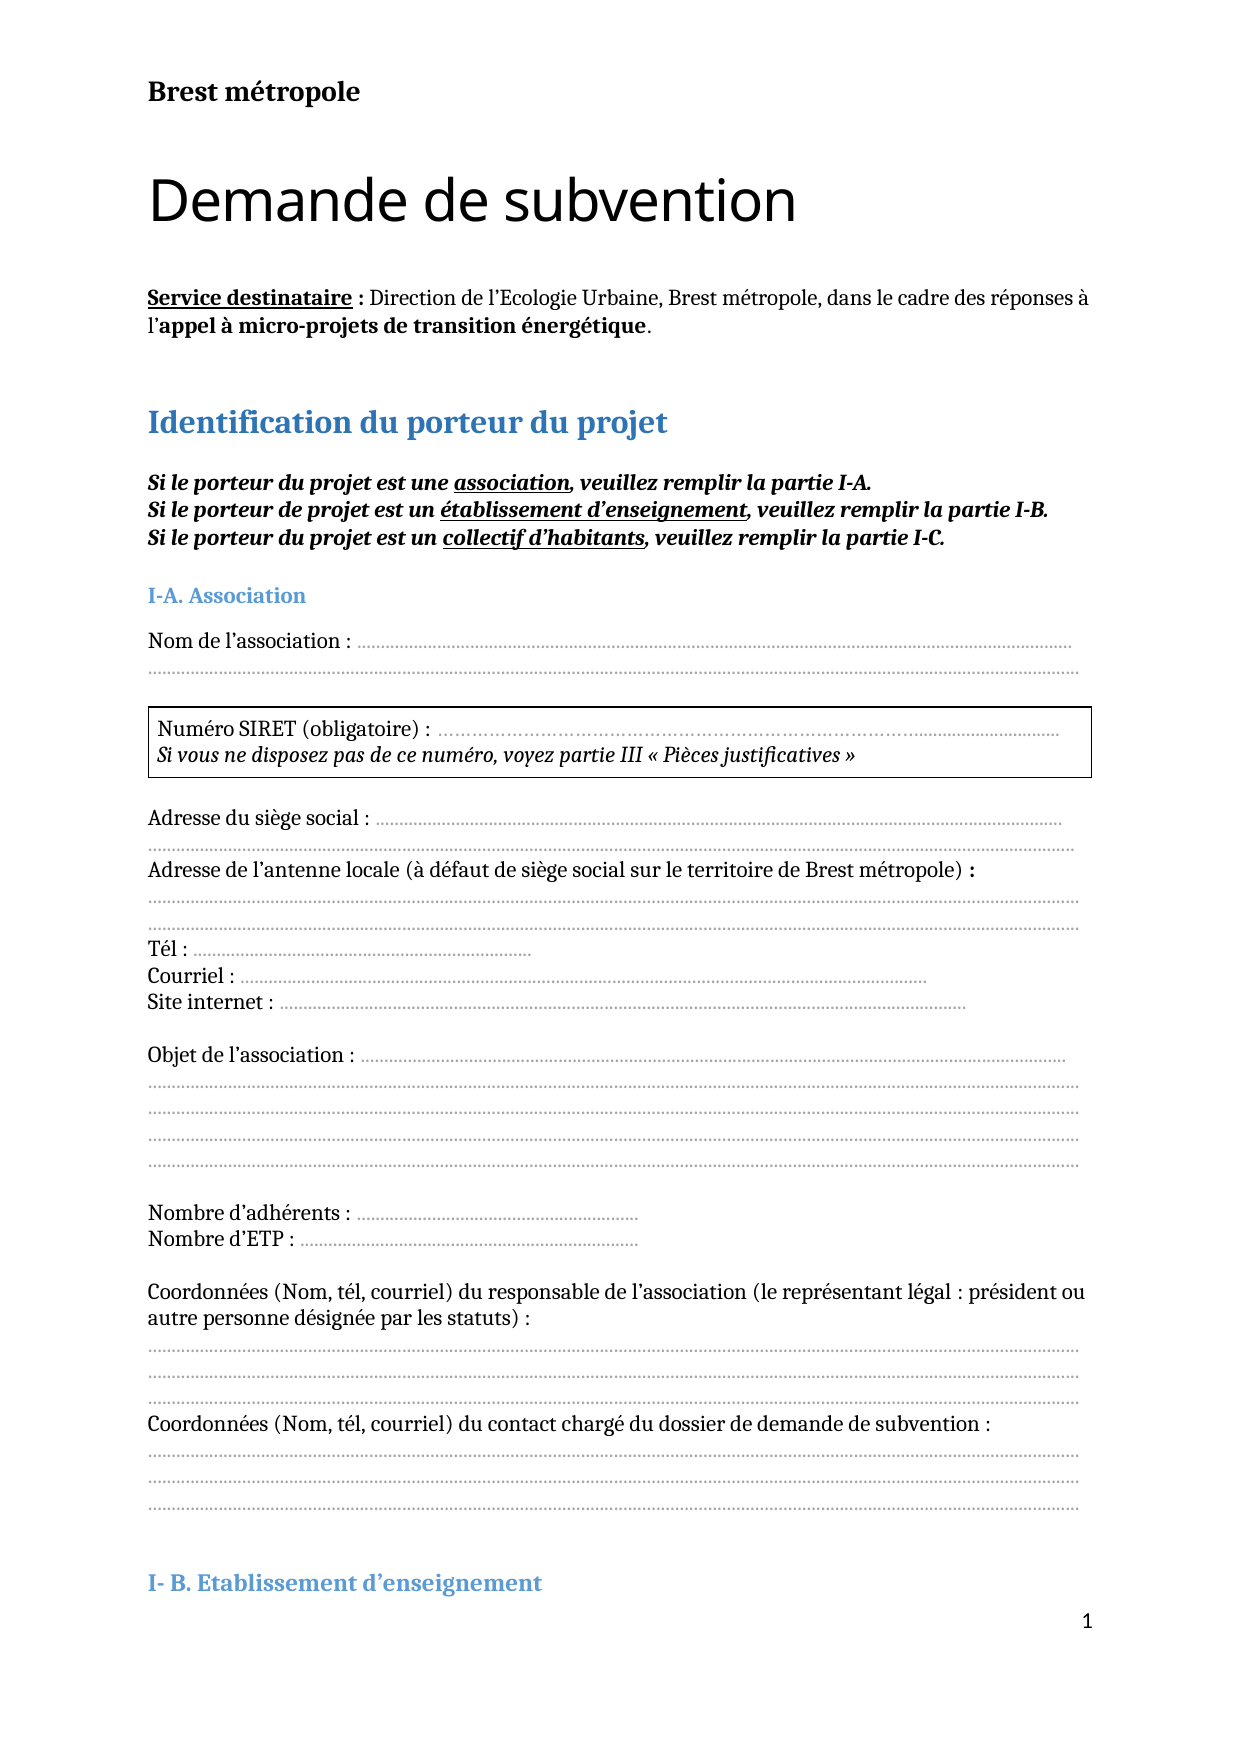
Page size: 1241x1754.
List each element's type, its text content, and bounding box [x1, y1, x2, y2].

text Numéro SIRET (obligatoire) : ………………………………………………………………………….............................. [149, 708, 1091, 733]
text ...................................................................................................................................................................................................... [148, 1094, 1092, 1121]
subtitle Identification du porteur du projet [148, 404, 1092, 442]
text ...................................................................................................................................................................................................... [148, 1489, 1092, 1516]
text ...................................................................................................................................................................................................... [148, 1463, 1092, 1489]
text ...................................................................................................................................................................................................... [148, 1068, 1092, 1094]
text Si vous ne disposez pas de ce numéro, voyez partie III « Pièces justificatives » [149, 733, 1091, 777]
list Si le porteur du projet est une association, veuillez remplir la partie I-A. [148, 469, 1092, 496]
text Demande de subvention [148, 159, 1092, 238]
text I- B. Etablissement d’enseignement [148, 1568, 1092, 1597]
text Tél : ........................................................................ [148, 936, 1092, 962]
text I-A. Association [148, 583, 1092, 609]
text Service destinataire : Direction de l’Ecologie Urbaine, Brest métropole, dans le cadre des réponses à l’appel à micro-projets de transition énergétique. [148, 285, 1092, 339]
text Adresse de l’antenne locale (à défaut de siège social sur le territoire de Brest métropole) : ...................................................................................................................................................................................................... [148, 857, 1092, 910]
text ..................................................................................................................................................................................................... [148, 831, 1092, 857]
text Courriel : .................................................................................................................................................. [148, 962, 1092, 989]
text ...................................................................................................................................................................................................... [148, 654, 1092, 680]
text Nom de l’association : ........................................................................................................................................................ [148, 627, 1092, 654]
text ...................................................................................................................................................................................................... [148, 1384, 1092, 1410]
text Coordonnées (Nom, tél, courriel) du contact chargé du dossier de demande de subvention : ...................................................................................................................................................................................................... [148, 1410, 1092, 1463]
text Site internet : .................................................................................................................................................. [148, 989, 1092, 1015]
text ...................................................................................................................................................................................................... [148, 1121, 1092, 1147]
text Coordonnées (Nom, tél, courriel) du responsable de l’association (le représentant légal : président ou autre personne désignée par les statuts) : ...................................................................................................................................................................................................... [148, 1279, 1092, 1358]
text Objet de l’association : ...................................................................................................................................................... [148, 1041, 1092, 1068]
text Nombre d’adhérents : ............................................................ [148, 1199, 1092, 1226]
text ...................................................................................................................................................................................................... [148, 1358, 1092, 1384]
text Brest métropole [148, 75, 1092, 108]
text ...................................................................................................................................................................................................... [148, 910, 1092, 936]
list Si le porteur du projet est un collectif d’habitants, veuillez remplir la partie I-C. [148, 525, 1092, 552]
text Adresse du siège social : .................................................................................................................................................. [148, 804, 1092, 831]
text ...................................................................................................................................................................................................... [148, 1147, 1092, 1173]
list Si le porteur de projet est un établissement d’enseignement, veuillez remplir la partie I-B. [148, 497, 1092, 524]
text Nombre d’ETP : ........................................................................ [148, 1226, 1092, 1252]
